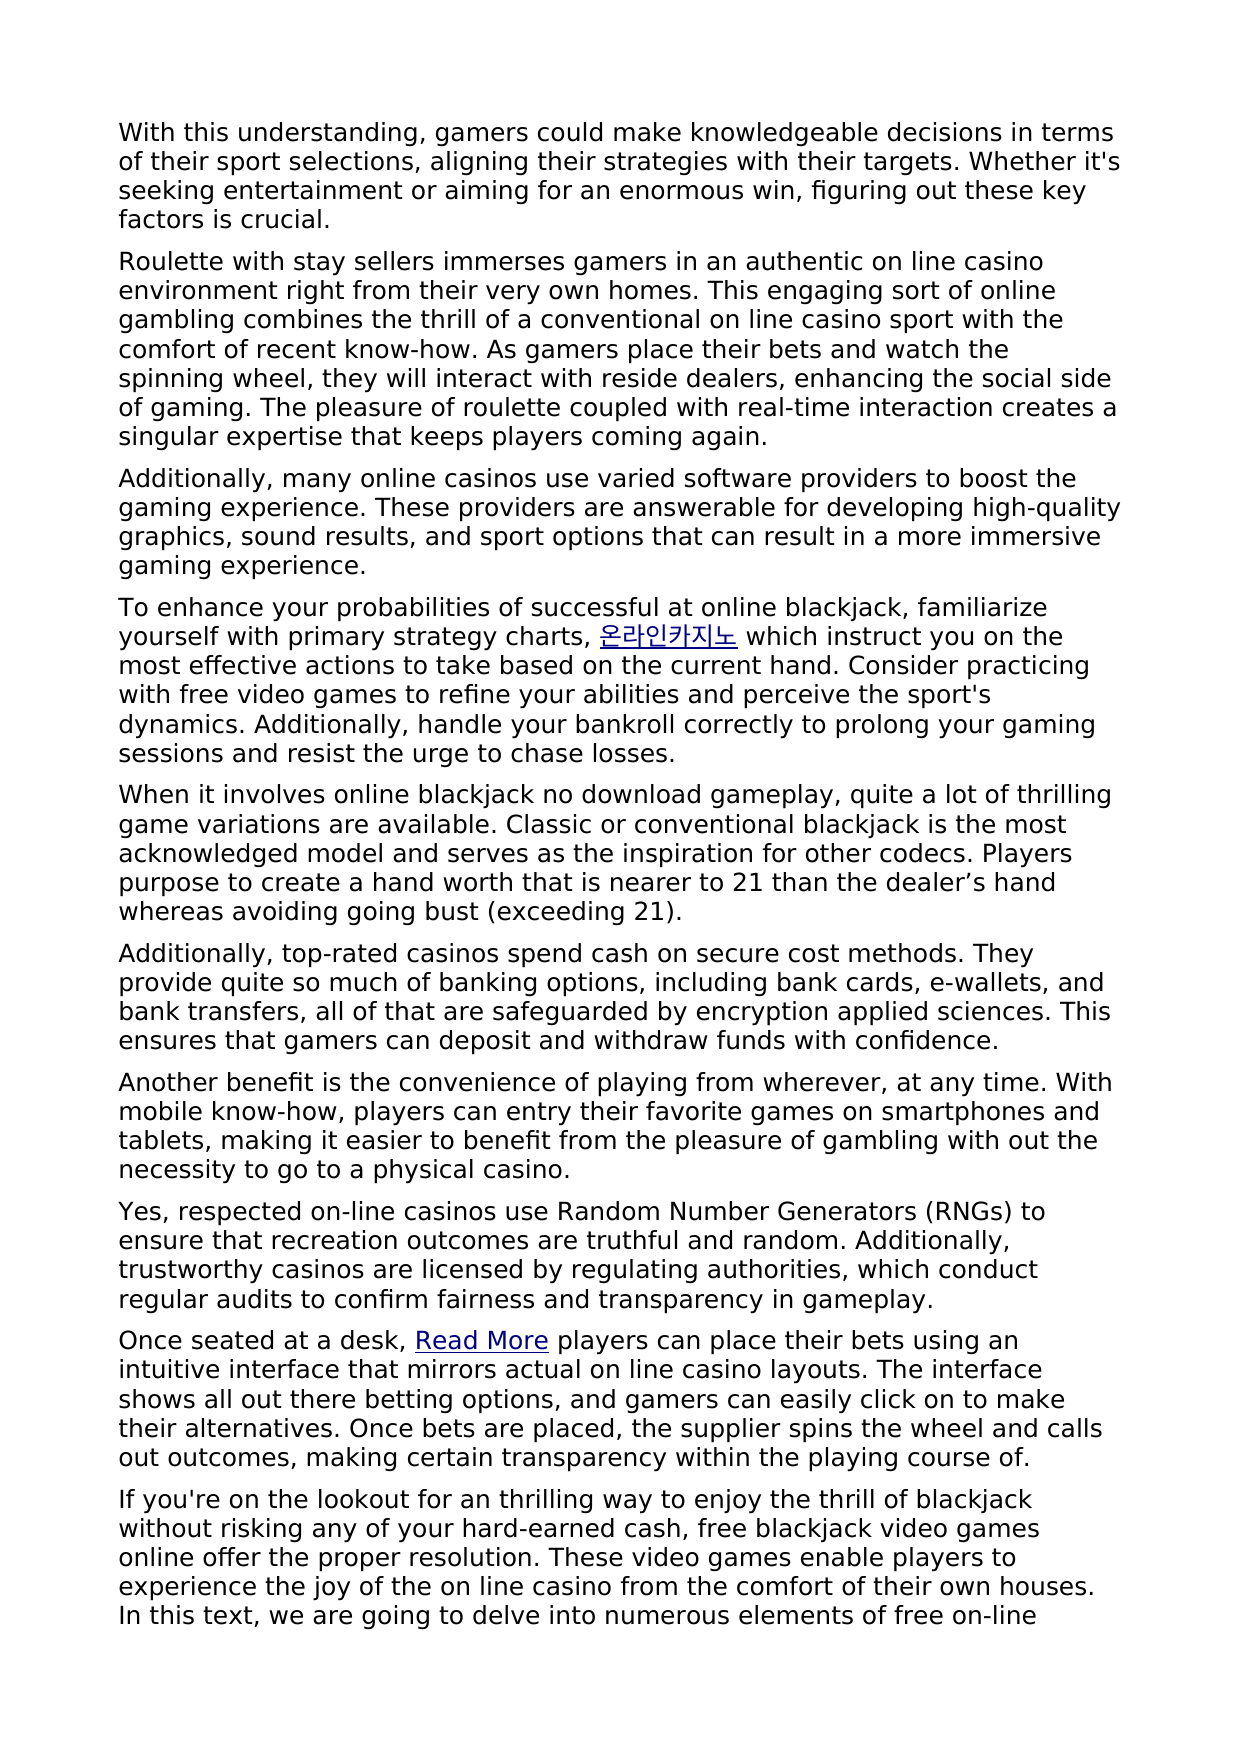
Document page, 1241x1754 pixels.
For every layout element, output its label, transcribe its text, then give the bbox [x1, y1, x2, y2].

text Yes, respected on-line casinos use Random Number Generators (RNGs) to ensure that recreation outcomes are truthful and random. Additionally, trustworthy casinos are licensed by regulating authorities, which conduct regular audits to confirm fairness and transparency in gameplay. [118, 1197, 1122, 1314]
text If you're on the lookout for an thrilling way to enjoy the thrill of blackjack without risking any of your hard-earned cash, free blackjack video games online offer the proper resolution. These video games enable players to experience the joy of the on line casino from the comfort of their own houses. In this text, we are going to delve into numerous elements of free on-line [118, 1485, 1122, 1631]
text Additionally, many online casinos use varied software providers to boost the gaming experience. These providers are answerable for developing high-quality graphics, sound results, and sport options that can result in a more immersive gaming experience. [118, 464, 1122, 581]
text When it involves online blackjack no download gameplay, quite a lot of thrilling game variations are available. Classic or conventional blackjack is the most acknowledged model and serves as the inspiration for other codecs. Players purpose to create a hand worth that is nearer to 21 than the dealer’s hand whereas avoiding going bust (exceeding 21). [118, 781, 1122, 926]
text To enhance your probabilities of successful at online blackjack, familiarize yourself with primary strategy charts, 온라인카지노 which instruct you on the most effective actions to take based on the current hand. Consider practicing with free video games to refine your abilities and perceive the sport's dynamics. Additionally, handle your bankroll correctly to prolong your gaming sessions and resist the urge to chase losses. [118, 593, 1122, 768]
text Another benefit is the convenience of playing from wherever, at any time. With mobile know-how, players can entry their favorite games on smartphones and tablets, making it easier to benefit from the pleasure of gambling with out the necessity to go to a physical casino. [118, 1068, 1122, 1185]
text Once seated at a desk, Read More players can place their bets using an intuitive interface that mirrors actual on line casino layouts. The interface shows all out there betting options, and gamers can easily click on to make their alternatives. Once bets are placed, the supplier spins the wheel and calls out outcomes, making certain transparency within the playing course of. [118, 1326, 1122, 1472]
text With this understanding, gamers could make knowledgeable decisions in terms of their sport selections, aligning their strategies with their targets. Whether it's seeking entertainment or aiming for an enormous win, figuring out these key factors is crucial. [118, 118, 1122, 235]
text Additionally, top-rated casinos spend cash on secure cost methods. They provide quite so much of banking options, including bank cards, e-wallets, and bank transfers, all of that are safeguarded by encryption applied sciences. This ensures that gamers can deposit and withdraw funds with confidence. [118, 939, 1122, 1056]
text Roulette with stay sellers immerses gamers in an authentic on line casino environment right from their very own homes. This engaging sort of online gambling combines the thrill of a conventional on line casino sport with the comfort of recent know-how. As gamers place their bets and watch the spinning wheel, they will interact with reside dealers, enhancing the social side of gaming. The pleasure of roulette coupled with real-time interaction creates a singular expertise that keeps players coming again. [118, 247, 1122, 451]
